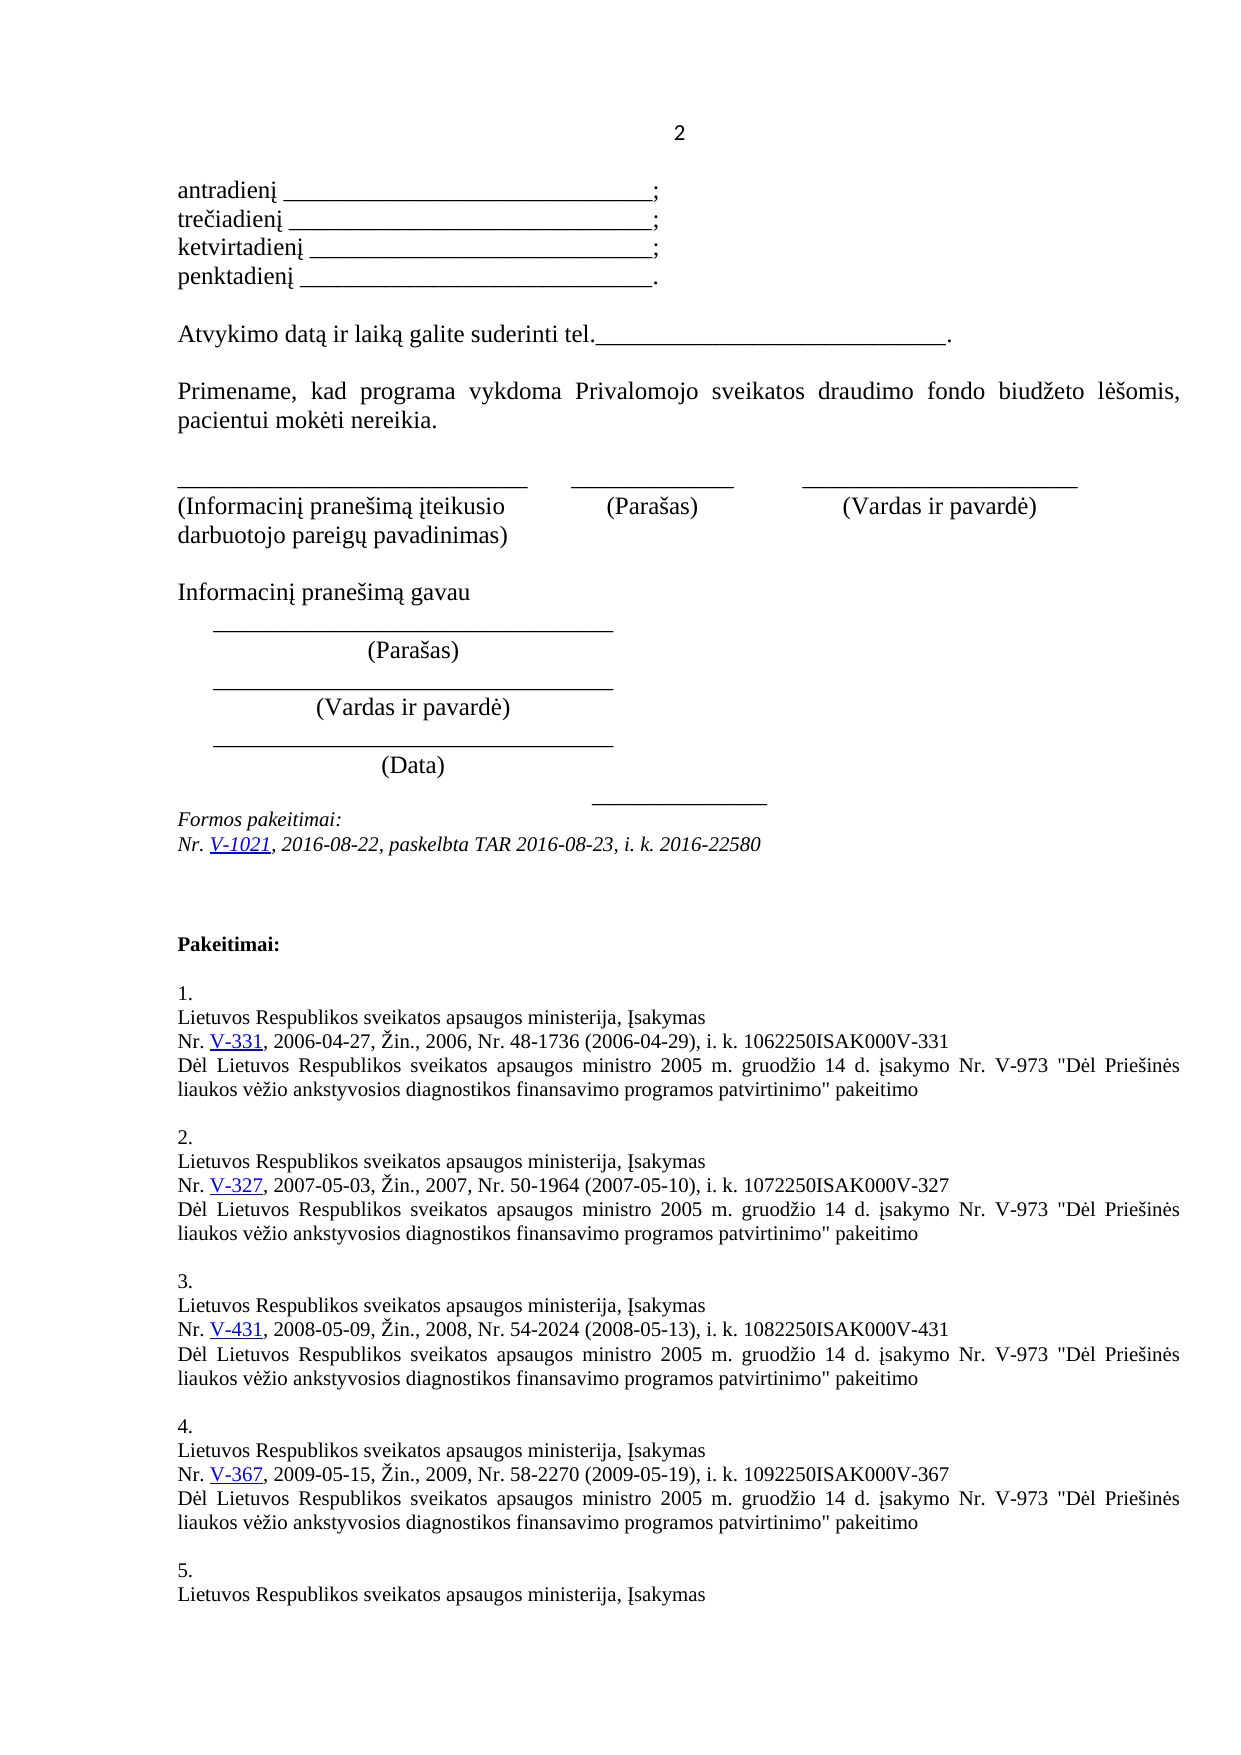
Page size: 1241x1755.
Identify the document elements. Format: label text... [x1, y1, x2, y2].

text (Data) [177, 750, 649, 779]
text Lietuvos Respublikos sveikatos apsaugos ministerija, Įsakymas [177, 1004, 1181, 1029]
text Nr. V-1021, 2016-08-22, paskelbta TAR 2016-08-23, i. k. 2016-22580 [177, 831, 1181, 856]
text ________________________________ [177, 606, 649, 635]
text Dėl Lietuvos Respublikos sveikatos apsaugos ministro 2005 m. gruodžio 14 d. įsakymo Nr. V-973 "Dėl Priešinės liaukos vėžio ankstyvosios diagnostikos finansavimo programos patvirtinimo" pakeitimo [177, 1197, 1181, 1245]
text ________________________________ [177, 721, 649, 750]
text Lietuvos Respublikos sveikatos apsaugos ministerija, Įsakymas [177, 1293, 1181, 1317]
text ____________________________ _____________ ______________________ [177, 462, 1181, 491]
text Atvykimo datą ir laiką galite suderinti tel. . [177, 319, 1181, 347]
text (Informacinį pranešimą įteikusio (Parašas) (Vardas ir pavardė) [177, 491, 1181, 520]
text (Parašas) [177, 635, 649, 664]
text ________________________________ [177, 664, 649, 692]
text Nr. V-327, 2007-05-03, Žin., 2007, Nr. 50-1964 (2007-05-10), i. k. 1072250ISAK000V-327 [177, 1173, 1181, 1197]
text (Vardas ir pavardė) [177, 692, 649, 721]
text 2. [177, 1125, 1181, 1149]
text Dėl Lietuvos Respublikos sveikatos apsaugos ministro 2005 m. gruodžio 14 d. įsakymo Nr. V-973 "Dėl Priešinės liaukos vėžio ankstyvosios diagnostikos finansavimo programos patvirtinimo" pakeitimo [177, 1053, 1181, 1101]
text Nr. V-431, 2008-05-09, Žin., 2008, Nr. 54-2024 (2008-05-13), i. k. 1082250ISAK000V-431 [177, 1317, 1181, 1341]
text Formos pakeitimai: [177, 807, 1181, 831]
text Dėl Lietuvos Respublikos sveikatos apsaugos ministro 2005 m. gruodžio 14 d. įsakymo Nr. V-973 "Dėl Priešinės liaukos vėžio ankstyvosios diagnostikos finansavimo programos patvirtinimo" pakeitimo [177, 1486, 1181, 1534]
text Lietuvos Respublikos sveikatos apsaugos ministerija, Įsakymas [177, 1149, 1181, 1173]
text Lietuvos Respublikos sveikatos apsaugos ministerija, Įsakymas [177, 1582, 1181, 1606]
text Lietuvos Respublikos sveikatos apsaugos ministerija, Įsakymas [177, 1438, 1181, 1462]
text ______________ [177, 779, 1181, 807]
text 5. [177, 1558, 1181, 1582]
text antradienį ; [177, 175, 1181, 204]
text Dėl Lietuvos Respublikos sveikatos apsaugos ministro 2005 m. gruodžio 14 d. įsakymo Nr. V-973 "Dėl Priešinės liaukos vėžio ankstyvosios diagnostikos finansavimo programos patvirtinimo" pakeitimo [177, 1341, 1181, 1389]
text Nr. V-367, 2009-05-15, Žin., 2009, Nr. 58-2270 (2009-05-19), i. k. 1092250ISAK000V-367 [177, 1462, 1181, 1486]
text ketvirtadienį ; [177, 232, 1181, 261]
text Informacinį pranešimą gavau [177, 577, 711, 606]
text 1. [177, 981, 1181, 1004]
text penktadienį . [177, 261, 1181, 290]
text darbuotojo pareigų pavadinimas) [177, 520, 1181, 549]
text Primename, kad programa vykdoma Privalomojo sveikatos draudimo fondo biudžeto lėšomis, pacientui mokėti nereikia. [177, 376, 1181, 434]
text 4. [177, 1414, 1181, 1438]
text Pakeitimai: [177, 932, 1181, 956]
text trečiadienį ; [177, 204, 1181, 232]
text Nr. V-331, 2006-04-27, Žin., 2006, Nr. 48-1736 (2006-04-29), i. k. 1062250ISAK000V-331 [177, 1029, 1181, 1053]
text 3. [177, 1269, 1181, 1293]
